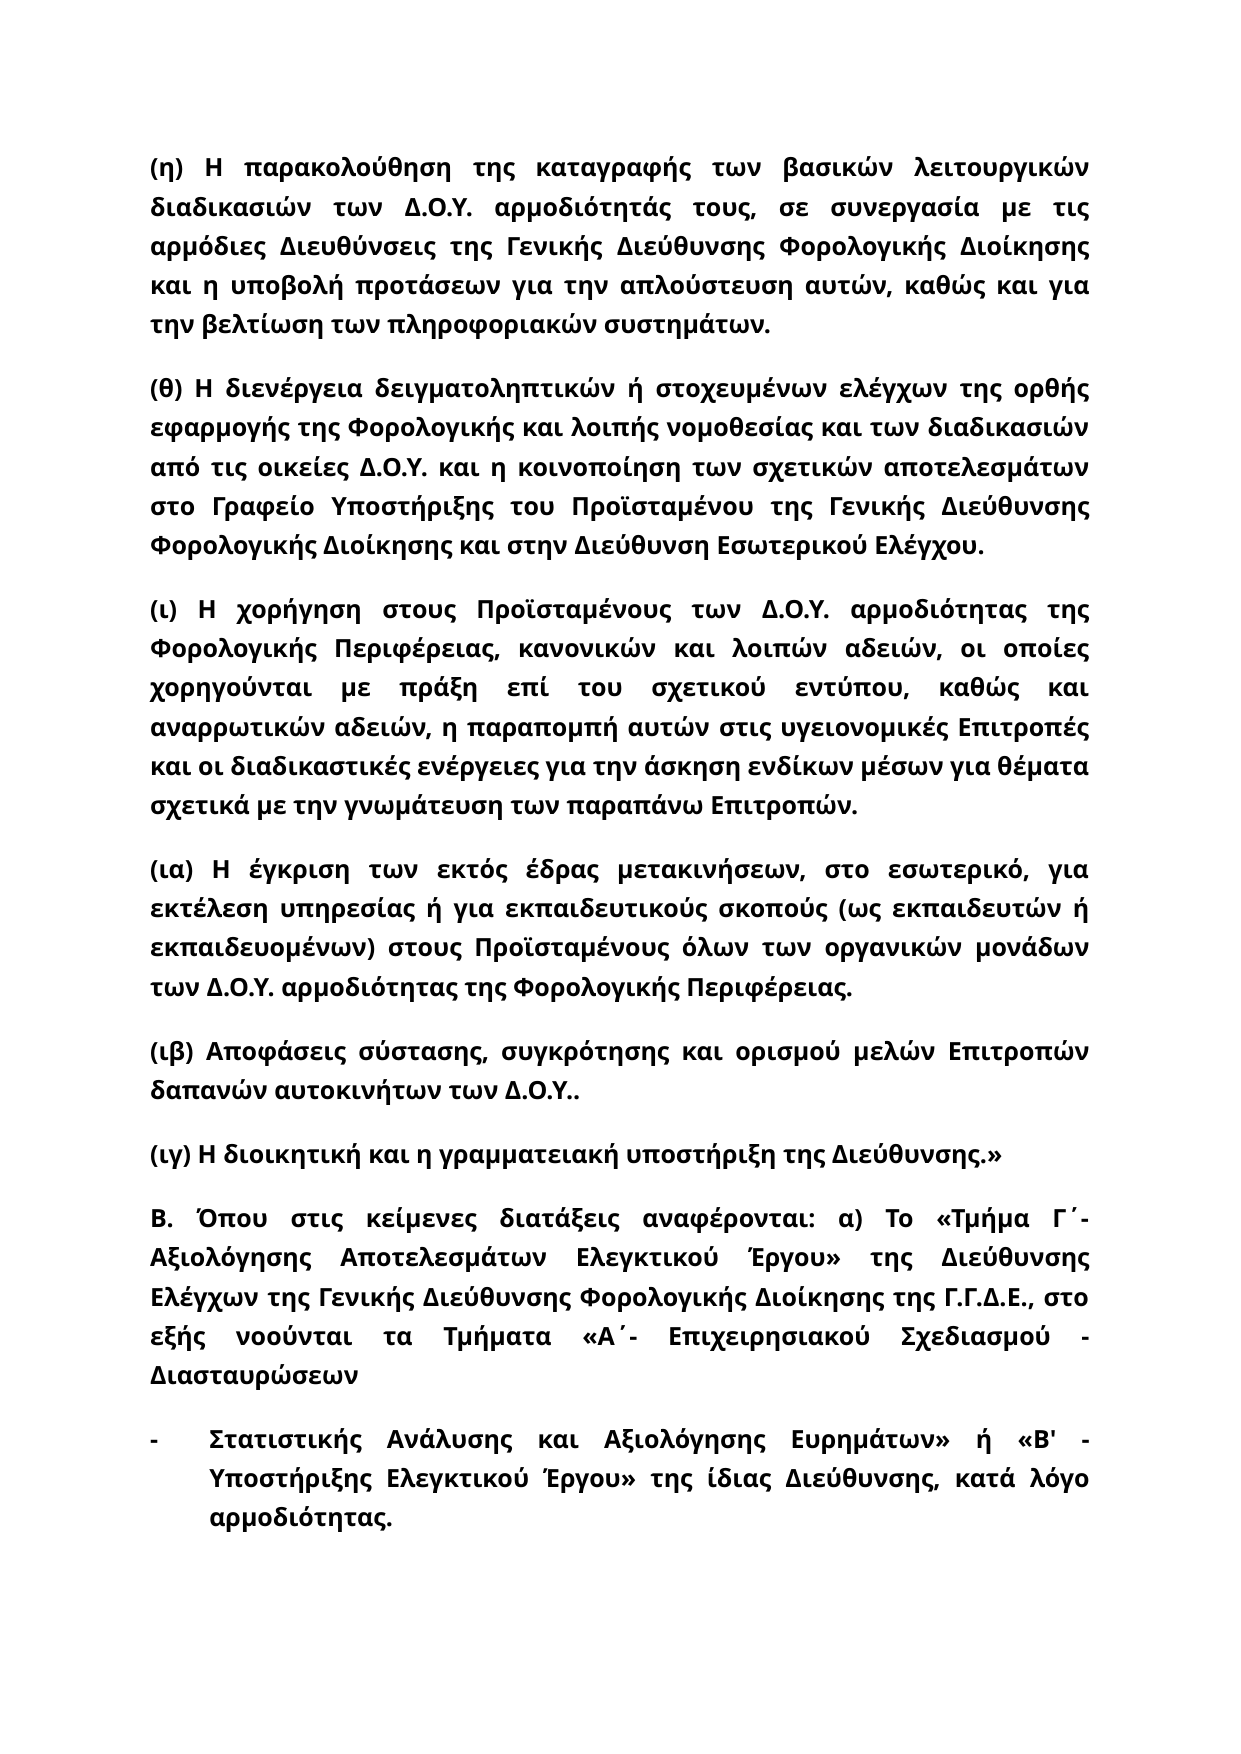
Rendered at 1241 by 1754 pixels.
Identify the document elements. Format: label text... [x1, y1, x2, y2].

text (η) Η παρακολούθηση της καταγραφής των βασικών λειτουργικών διαδικασιών των Δ.Ο.Υ. αρμοδιότητάς τους, σε συνεργασία με τις αρμόδιες Διευθύνσεις της Γενικής Διεύθυνσης Φορολογικής Διοίκησης και η υποβολή προτάσεων για την απλούστευση αυτών, καθώς και για την βελτίωση των πληροφοριακών συστημάτων. [150, 150, 1090, 341]
list - Στατιστικής Ανάλυσης και Αξιολόγησης Ευρημάτων» ή «Β' -Υποστήριξης Ελεγκτικού Έργου» της ίδιας Διεύθυνσης, κατά λόγο αρμοδιότητας. [150, 1422, 1090, 1534]
text (θ) Η διενέργεια δειγματοληπτικών ή στοχευμένων ελέγχων της ορθής εφαρμογής της Φορολογικής και λοιπής νομοθεσίας και των διαδικασιών από τις οικείες Δ.Ο.Υ. και η κοινοποίηση των σχετικών αποτελεσμάτων στο Γραφείο Υποστήριξης του Προϊσταμένου της Γενικής Διεύθυνσης Φορολογικής Διοίκησης και στην Διεύθυνση Εσωτερικού Ελέγχου. [150, 371, 1090, 562]
text (ι) Η χορήγηση στους Προϊσταμένους των Δ.Ο.Υ. αρμοδιότητας της Φορολογικής Περιφέρειας, κανονικών και λοιπών αδειών, οι οποίες χορηγούνται με πράξη επί του σχετικού εντύπου, καθώς και αναρρωτικών αδειών, η παραπομπή αυτών στις υγειονομικές Επιτροπές και οι διαδικαστικές ενέργειες για την άσκηση ενδίκων μέσων για θέματα σχετικά με την γνωμάτευση των παραπάνω Επιτροπών. [150, 592, 1090, 822]
text Β. Όπου στις κείμενες διατάξεις αναφέρονται: α) Το «Τμήμα Γ΄-Αξιολόγησης Αποτελεσμάτων Ελεγκτικού Έργου» της Διεύθυνσης Ελέγχων της Γενικής Διεύθυνσης Φορολογικής Διοίκησης της Γ.Γ.Δ.Ε., στο εξής νοούνται τα Τμήματα «Α΄- Επιχειρησιακού Σχεδιασμού - Διασταυρώσεων [150, 1201, 1090, 1392]
text (ιγ) Η διοικητική και η γραμματειακή υποστήριξη της Διεύθυνσης.» [150, 1137, 1090, 1171]
text (ια) Η έγκριση των εκτός έδρας μετακινήσεων, στο εσωτερικό, για εκτέλεση υπηρεσίας ή για εκπαιδευτικούς σκοπούς (ως εκπαιδευτών ή εκπαιδευομένων) στους Προϊσταμένους όλων των οργανικών μονάδων των Δ.Ο.Υ. αρμοδιότητας της Φορολογικής Περιφέρειας. [150, 852, 1090, 1003]
text (ιβ) Αποφάσεις σύστασης, συγκρότησης και ορισμού μελών Επιτροπών δαπανών αυτοκινήτων των Δ.Ο.Υ.. [150, 1033, 1090, 1107]
